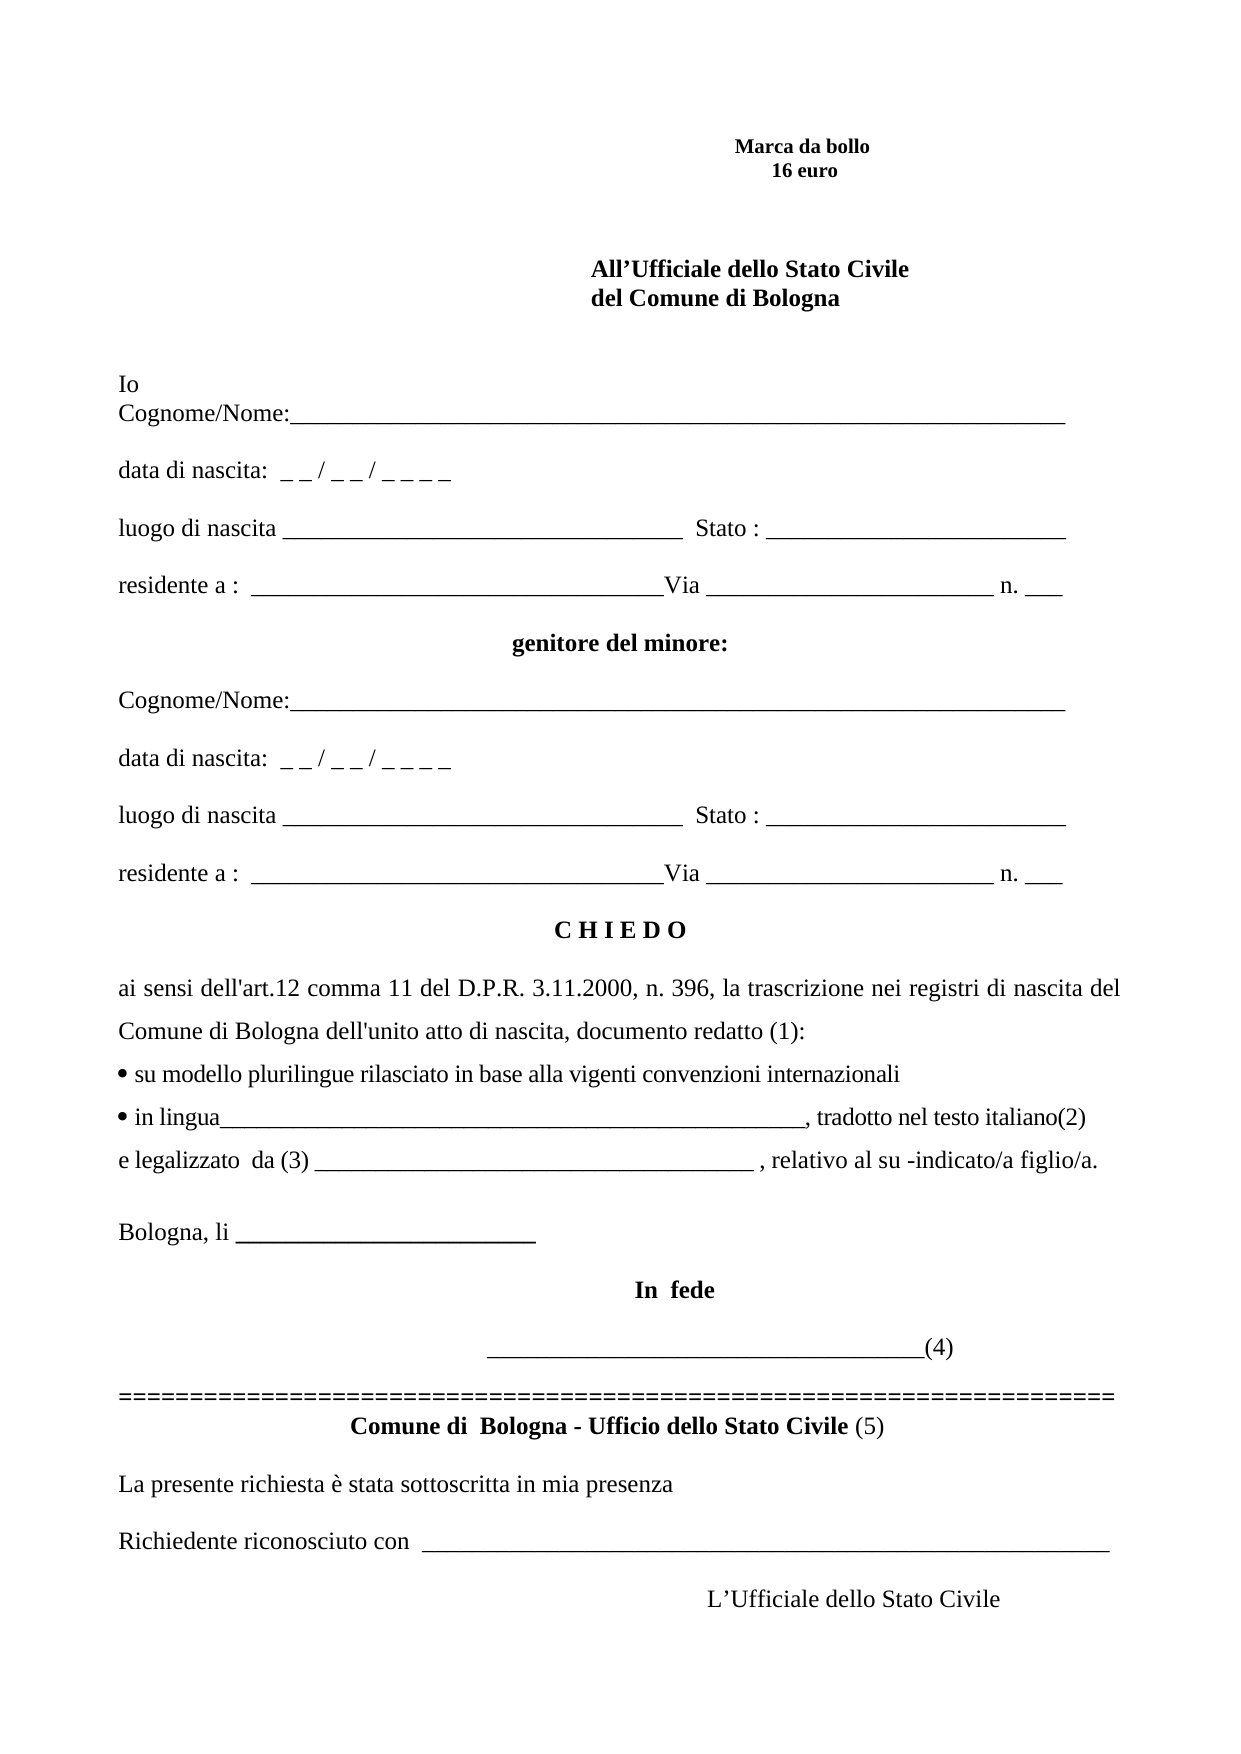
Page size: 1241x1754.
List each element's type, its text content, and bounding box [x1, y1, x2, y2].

text residente a : _________________________________Via _______________________ n. ___ [118, 571, 1122, 599]
text del Comune di Bologna [591, 283, 1122, 312]
text ai sensi dell'art.12 comma 11 del D.P.R. 3.11.2000, n. 396, la trascrizione nei registri di nascita del Comune di Bologna dell'unito atto di nascita, documento redatto (1): [118, 973, 1122, 1045]
text Cognome/Nome:______________________________________________________________ [118, 398, 1122, 427]
subtitle La presente richiesta è stata sottoscritta in mia presenza [118, 1469, 1122, 1497]
text ====================================================================== [118, 1361, 1122, 1411]
text luogo di nascita ________________________________ Stato : ________________________ [118, 801, 1122, 829]
text e legalizzato da (3) ____________________________________ , relativo al su -indicato/a figlio/a. [118, 1146, 1122, 1174]
text luogo di nascita ________________________________ Stato : ________________________ [118, 513, 1122, 542]
text Richiedente riconosciuto con _______________________________________________________ [118, 1526, 1122, 1555]
text residente a : _________________________________Via _______________________ n. ___ [118, 858, 1122, 887]
text Cognome/Nome:______________________________________________________________ [118, 686, 1122, 714]
text genitore del minore: [118, 628, 1122, 657]
text Bologna, li ________________________ [118, 1217, 1122, 1246]
text Io [118, 369, 1122, 398]
text All’Ufficiale dello Stato Civile [591, 254, 1122, 283]
text ___________________________________(4) [413, 1332, 1122, 1361]
table_header Marca da bollo 16 euro [724, 89, 886, 226]
text  in lingua________________________________________________, tradotto nel testo italiano(2) [118, 1102, 1122, 1131]
text Comune di Bologna - Ufficio dello Stato Civile (5) [118, 1411, 1122, 1440]
text data di nascita: _ _ / _ _ / _ _ _ _ [118, 456, 1122, 484]
text C H I E D O [118, 916, 1122, 944]
text In fede [118, 1275, 1122, 1304]
text data di nascita: _ _ / _ _ / _ _ _ _ [118, 743, 1122, 772]
text L’Ufficiale dello Stato Civile [118, 1584, 1122, 1612]
text  su modello plurilingue rilasciato in base alla vigenti convenzioni internazionali [118, 1059, 1122, 1088]
